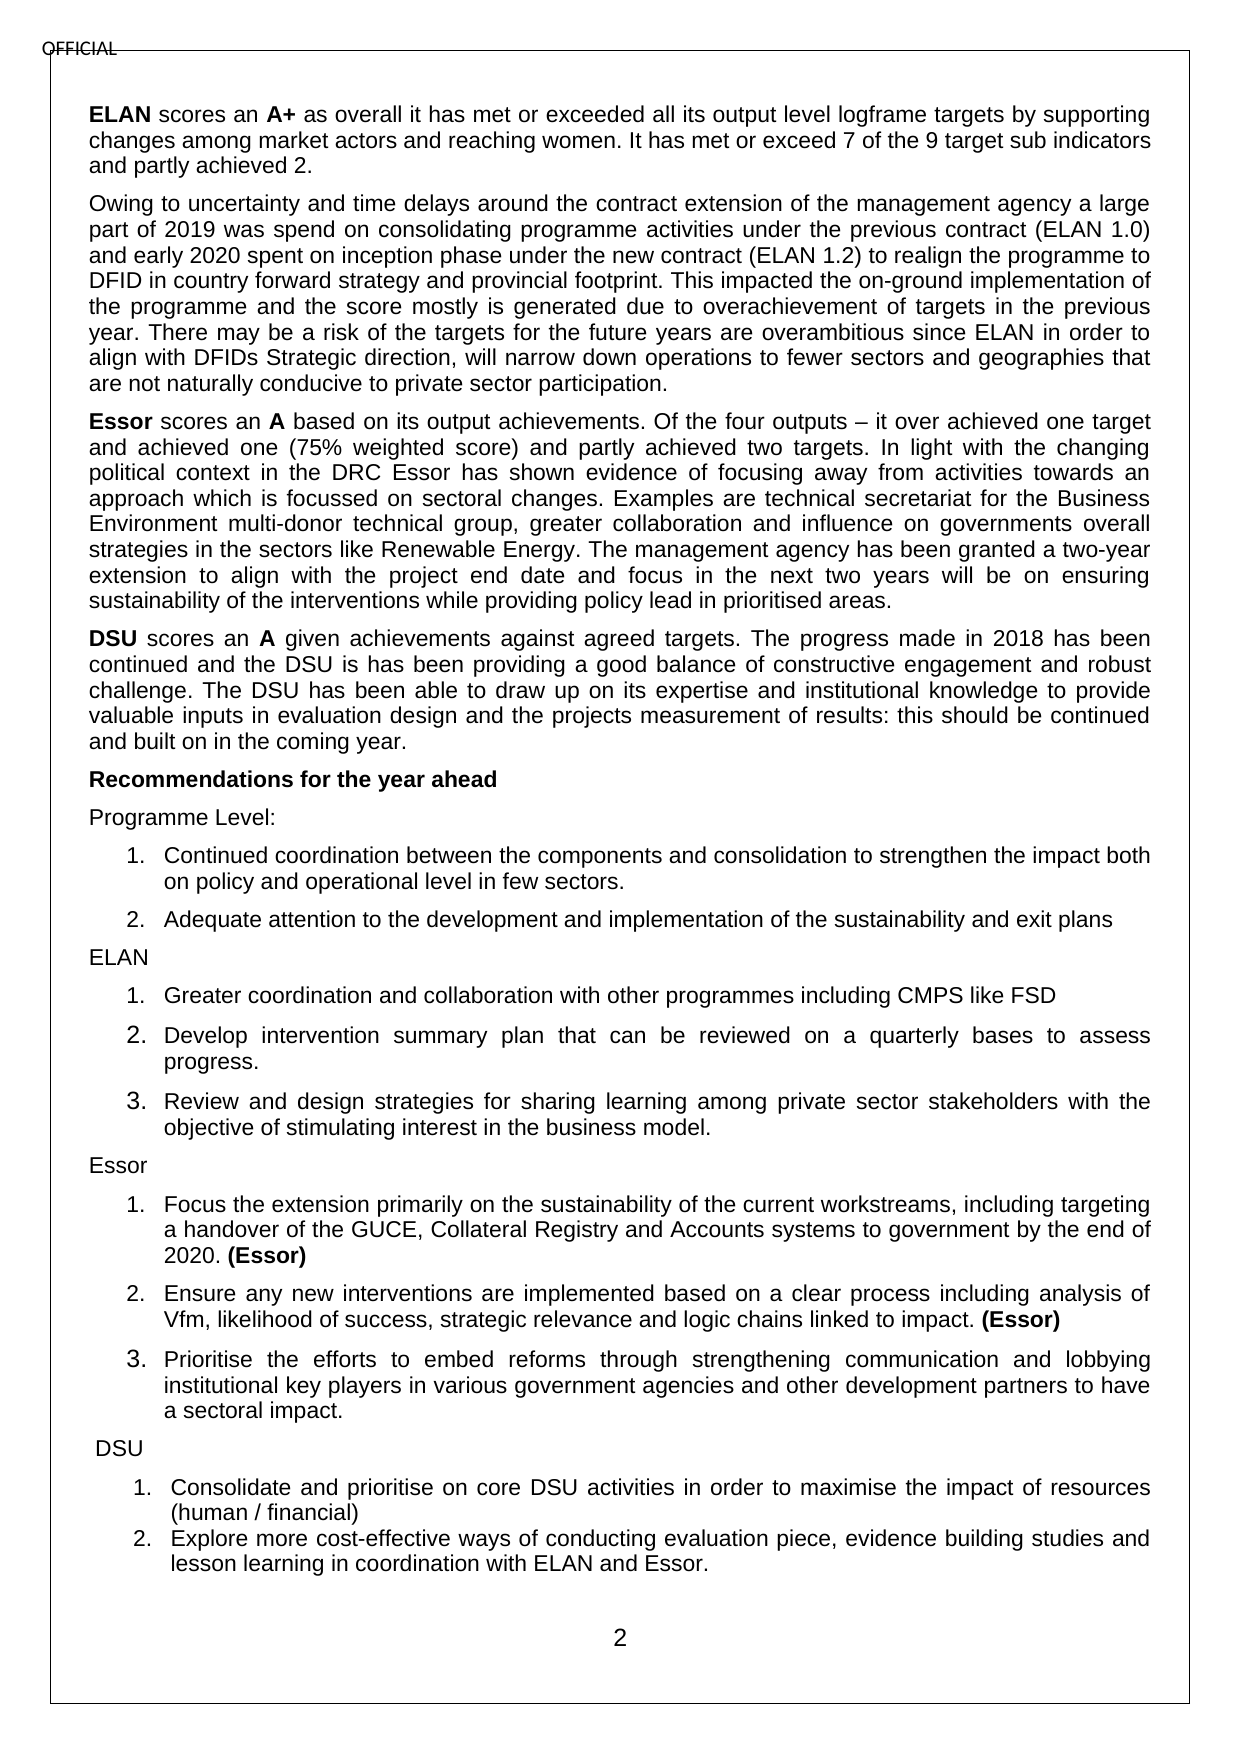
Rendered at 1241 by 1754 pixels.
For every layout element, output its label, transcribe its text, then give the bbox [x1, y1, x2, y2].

list Ensure any new interventions are implemented based on a clear process including analysis of Vfm, likelihood of success, strategic relevance and logic chains linked to impact. (Essor) [126, 1281, 1152, 1332]
list Develop intervention summary plan that can be reviewed on a quarterly bases to assess progress. [126, 1021, 1152, 1075]
text DSU [89, 1436, 1152, 1462]
text Recommendations for the year ahead [89, 767, 1152, 792]
text ELAN [89, 945, 1152, 971]
text Programme Level: [89, 805, 1152, 831]
text DSU scores an A given achievements against agreed targets. The progress made in 2018 has been continued and the DSU is has been providing a good balance of constructive engagement and robust challenge. The DSU has been able to draw up on its expertise and institutional knowledge to provide valuable inputs in evaluation design and the projects measurement of results: this should be continued and built on in the coming year. [89, 626, 1152, 754]
text Essor scores an A based on its output achievements. Of the four outputs – it over achieved one target and achieved one (75% weighted score) and partly achieved two targets. In light with the changing political context in the DRC Essor has shown evidence of focusing away from activities towards an approach which is focussed on sectoral changes. Examples are technical secretariat for the Business Environment multi-donor technical group, greater collaboration and influence on governments overall strategies in the sectors like Renewable Energy. The management agency has been granted a two-year extension to align with the project end date and focus in the next two years will be on ensuring sustainability of the interventions while providing policy lead in prioritised areas. [89, 409, 1152, 614]
list Greater coordination and collaboration with other programmes including CMPS like FSD [126, 983, 1152, 1009]
list Continued coordination between the components and consolidation to strengthen the impact both on policy and operational level in few sectors. [126, 843, 1152, 894]
list Review and design strategies for sharing learning among private sector stakeholders with the objective of stimulating interest in the business model. [126, 1087, 1152, 1141]
text Essor [89, 1153, 1152, 1179]
list Adequate attention to the development and implementation of the sustainability and exit plans [126, 907, 1152, 932]
text Owing to uncertainty and time delays around the contract extension of the management agency a large part of 2019 was spend on consolidating programme activities under the previous contract (ELAN 1.0) and early 2020 spent on inception phase under the new contract (ELAN 1.2) to realign the programme to DFID in country forward strategy and provincial footprint. This impacted the on-ground implementation of the programme and the score mostly is generated due to overachievement of targets in the previous year. There may be a risk of the targets for the future years are overambitious since ELAN in order to align with DFIDs Strategic direction, will narrow down operations to fewer sectors and geographies that are not naturally conducive to private sector participation. [89, 191, 1152, 396]
list Focus the extension primarily on the sustainability of the current workstreams, including targeting a handover of the GUCE, Collateral Registry and Accounts systems to government by the end of 2020. (Essor) [126, 1191, 1152, 1268]
list Consolidate and prioritise on core DSU activities in order to maximise the impact of resources (human / financial) [133, 1474, 1152, 1526]
text ELAN scores an A+ as overall it has met or exceeded all its output level logframe targets by supporting changes among market actors and reaching women. It has met or exceed 7 of the 9 target sub indicators and partly achieved 2. [89, 102, 1152, 179]
list Prioritise the efforts to embed reforms through strengthening communication and lobbying institutional key players in various government agencies and other development partners to have a sectoral impact. [126, 1344, 1152, 1424]
list Explore more cost-effective ways of conducting evaluation piece, evidence building studies and lesson learning in coordination with ELAN and Essor. [133, 1526, 1152, 1577]
